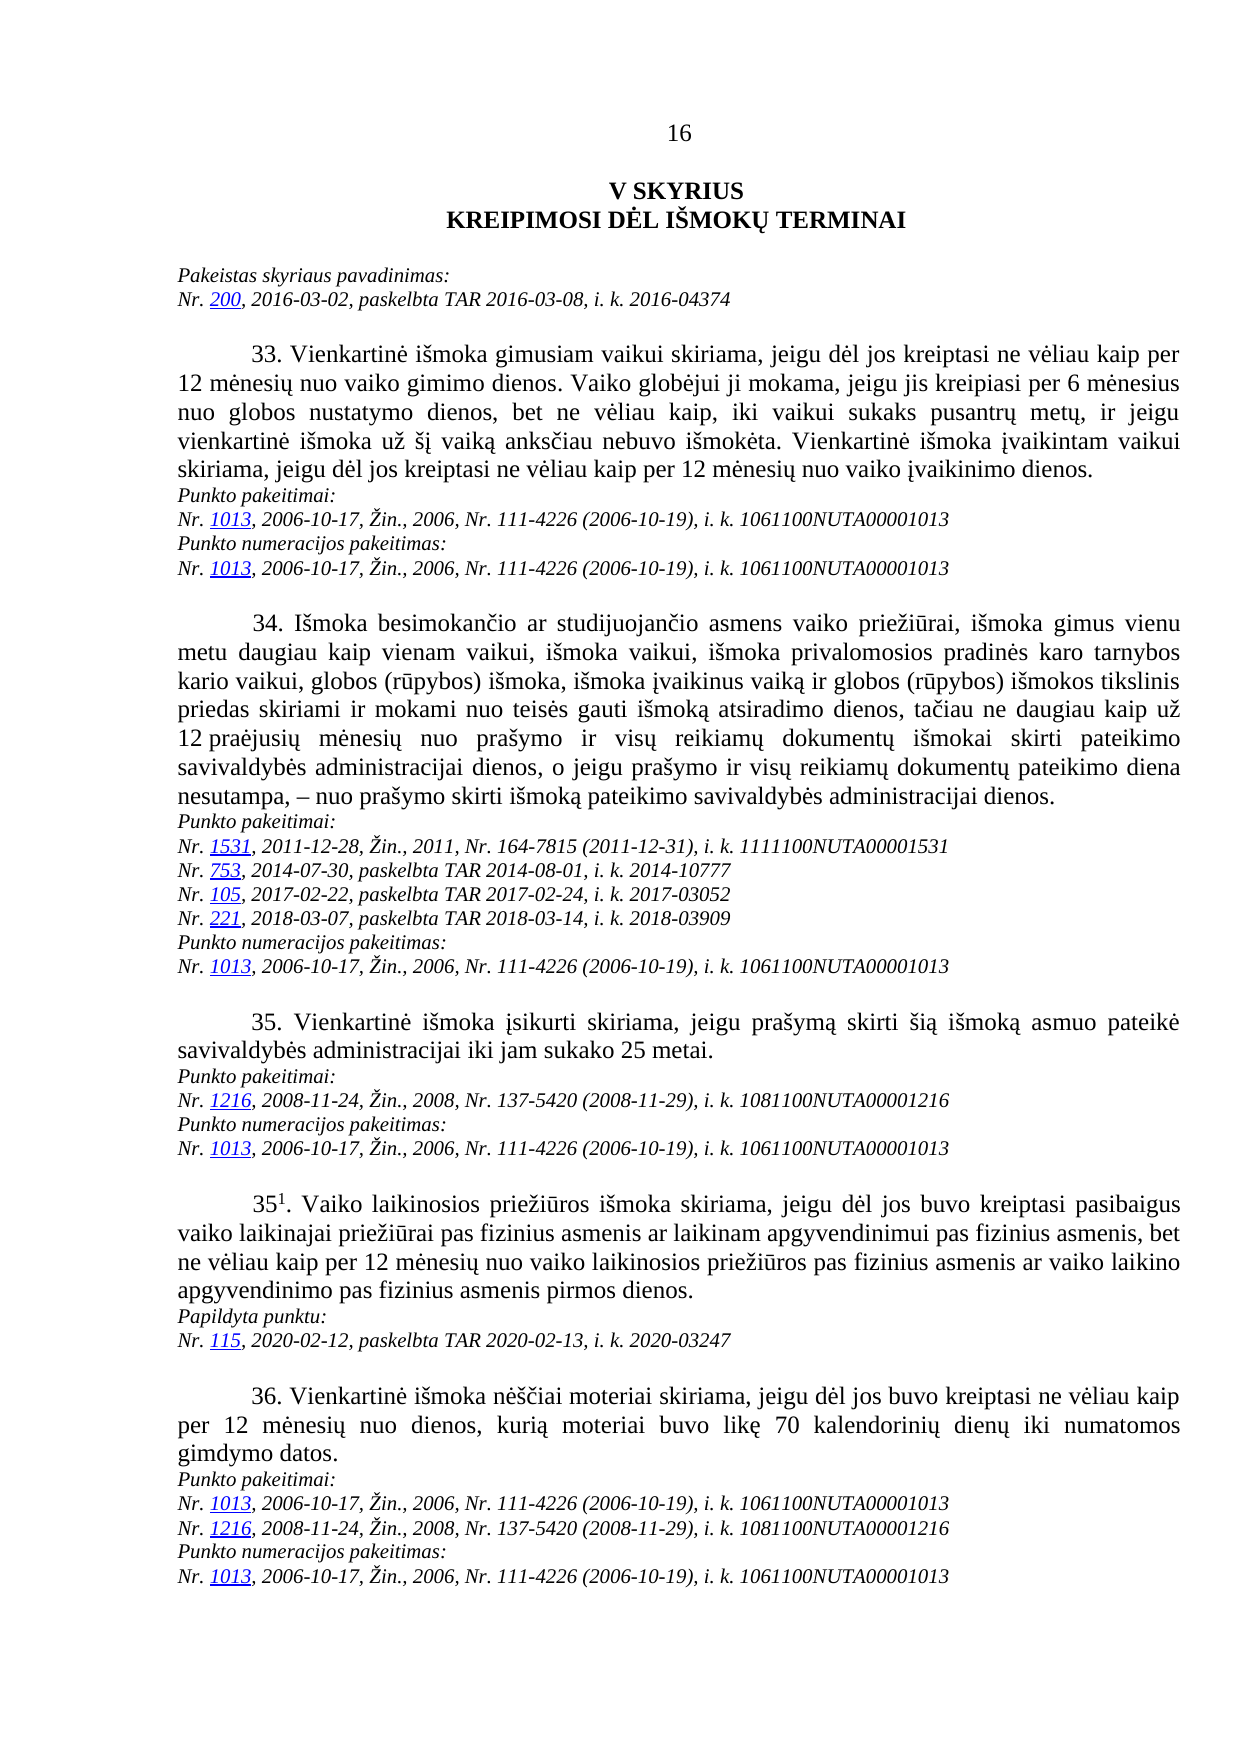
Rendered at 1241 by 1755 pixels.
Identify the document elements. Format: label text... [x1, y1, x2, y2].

text Papildyta punktu: [177, 1304, 1181, 1328]
text Nr. 1013, 2006-10-17, Žin., 2006, Nr. 111-4226 (2006-10-19), i. k. 1061100NUTA00001013 [177, 507, 1181, 531]
text Punkto numeracijos pakeitimas: [177, 930, 1181, 954]
text 34. Išmoka besimokančio ar studijuojančio asmens vaiko priežiūrai, išmoka gimus vienu metu daugiau kaip vienam vaikui, išmoka vaikui, išmoka privalomosios pradinės karo tarnybos kario vaikui, globos (rūpybos) išmoka, išmoka įvaikinus vaiką ir globos (rūpybos) išmokos tikslinis priedas skiriami ir mokami nuo teisės gauti išmoką atsiradimo dienos, tačiau ne daugiau kaip už 12 praėjusių mėnesių nuo prašymo ir visų reikiamų dokumentų išmokai skirti pateikimo savivaldybės administracijai dienos, o jeigu prašymo ir visų reikiamų dokumentų pateikimo diena nesutampa, – nuo prašymo skirti išmoką pateikimo savivaldybės administracijai dienos. [177, 608, 1181, 809]
text Nr. 1013, 2006-10-17, Žin., 2006, Nr. 111-4226 (2006-10-19), i. k. 1061100NUTA00001013 [177, 555, 1181, 579]
text Nr. 105, 2017-02-22, paskelbta TAR 2017-02-24, i. k. 2017-03052 [177, 882, 1181, 906]
text Pakeistas skyriaus pavadinimas: [177, 263, 1181, 287]
text Nr. 1531, 2011-12-28, Žin., 2011, Nr. 164-7815 (2011-12-31), i. k. 1111100NUTA00001531 [177, 833, 1181, 858]
text Nr. 1216, 2008-11-24, Žin., 2008, Nr. 137-5420 (2008-11-29), i. k. 1081100NUTA00001216 [177, 1088, 1181, 1112]
text 36. Vienkartinė išmoka nėščiai moteriai skiriama, jeigu dėl jos buvo kreiptasi ne vėliau kaip per 12 mėnesių nuo dienos, kurią moteriai buvo likę 70 kalendorinių dienų iki numatomos gimdymo datos. [177, 1381, 1181, 1467]
text V SKYRIUS KREIPIMOSI DĖL IŠMOKŲ TERMINAI [177, 176, 1181, 234]
text 351. Vaiko laikinosios priežiūros išmoka skiriama, jeigu dėl jos buvo kreiptasi pasibaigus vaiko laikinajai priežiūrai pas fizinius asmenis ar laikinam apgyvendinimui pas fizinius asmenis, bet ne vėliau kaip per 12 mėnesių nuo vaiko laikinosios priežiūros pas fizinius asmenis ar vaiko laikino apgyvendinimo pas fizinius asmenis pirmos dienos. [177, 1189, 1181, 1304]
text Nr. 115, 2020-02-12, paskelbta TAR 2020-02-13, i. k. 2020-03247 [177, 1328, 1181, 1352]
text Nr. 1013, 2006-10-17, Žin., 2006, Nr. 111-4226 (2006-10-19), i. k. 1061100NUTA00001013 [177, 1136, 1181, 1160]
text 33. Vienkartinė išmoka gimusiam vaikui skiriama, jeigu dėl jos kreiptasi ne vėliau kaip per 12 mėnesių nuo vaiko gimimo dienos. Vaiko globėjui ji mokama, jeigu jis kreipiasi per 6 mėnesius nuo globos nustatymo dienos, bet ne vėliau kaip, iki vaikui sukaks pusantrų metų, ir jeigu vienkartinė išmoka už šį vaiką anksčiau nebuvo išmokėta. Vienkartinė išmoka įvaikintam vaikui skiriama, jeigu dėl jos kreiptasi ne vėliau kaip per 12 mėnesių nuo vaiko įvaikinimo dienos. [177, 339, 1181, 483]
text Punkto numeracijos pakeitimas: [177, 1112, 1181, 1136]
text 35. Vienkartinė išmoka įsikurti skiriama, jeigu prašymą skirti šią išmoką asmuo pateikė savivaldybės administracijai iki jam sukako 25 metai. [177, 1007, 1181, 1064]
text Nr. 1216, 2008-11-24, Žin., 2008, Nr. 137-5420 (2008-11-29), i. k. 1081100NUTA00001216 [177, 1515, 1181, 1539]
text Punkto pakeitimai: [177, 1467, 1181, 1491]
text Nr. 1013, 2006-10-17, Žin., 2006, Nr. 111-4226 (2006-10-19), i. k. 1061100NUTA00001013 [177, 1563, 1181, 1588]
text Nr. 753, 2014-07-30, paskelbta TAR 2014-08-01, i. k. 2014-10777 [177, 858, 1181, 882]
text Punkto pakeitimai: [177, 809, 1181, 833]
text Nr. 200, 2016-03-02, paskelbta TAR 2016-03-08, i. k. 2016-04374 [177, 287, 1181, 311]
text Punkto pakeitimai: [177, 1064, 1181, 1088]
text Nr. 221, 2018-03-07, paskelbta TAR 2018-03-14, i. k. 2018-03909 [177, 906, 1181, 930]
text Punkto numeracijos pakeitimas: [177, 1539, 1181, 1563]
text Nr. 1013, 2006-10-17, Žin., 2006, Nr. 111-4226 (2006-10-19), i. k. 1061100NUTA00001013 [177, 1491, 1181, 1515]
text Punkto numeracijos pakeitimas: [177, 531, 1181, 555]
text Nr. 1013, 2006-10-17, Žin., 2006, Nr. 111-4226 (2006-10-19), i. k. 1061100NUTA00001013 [177, 954, 1181, 978]
text Punkto pakeitimai: [177, 483, 1181, 507]
